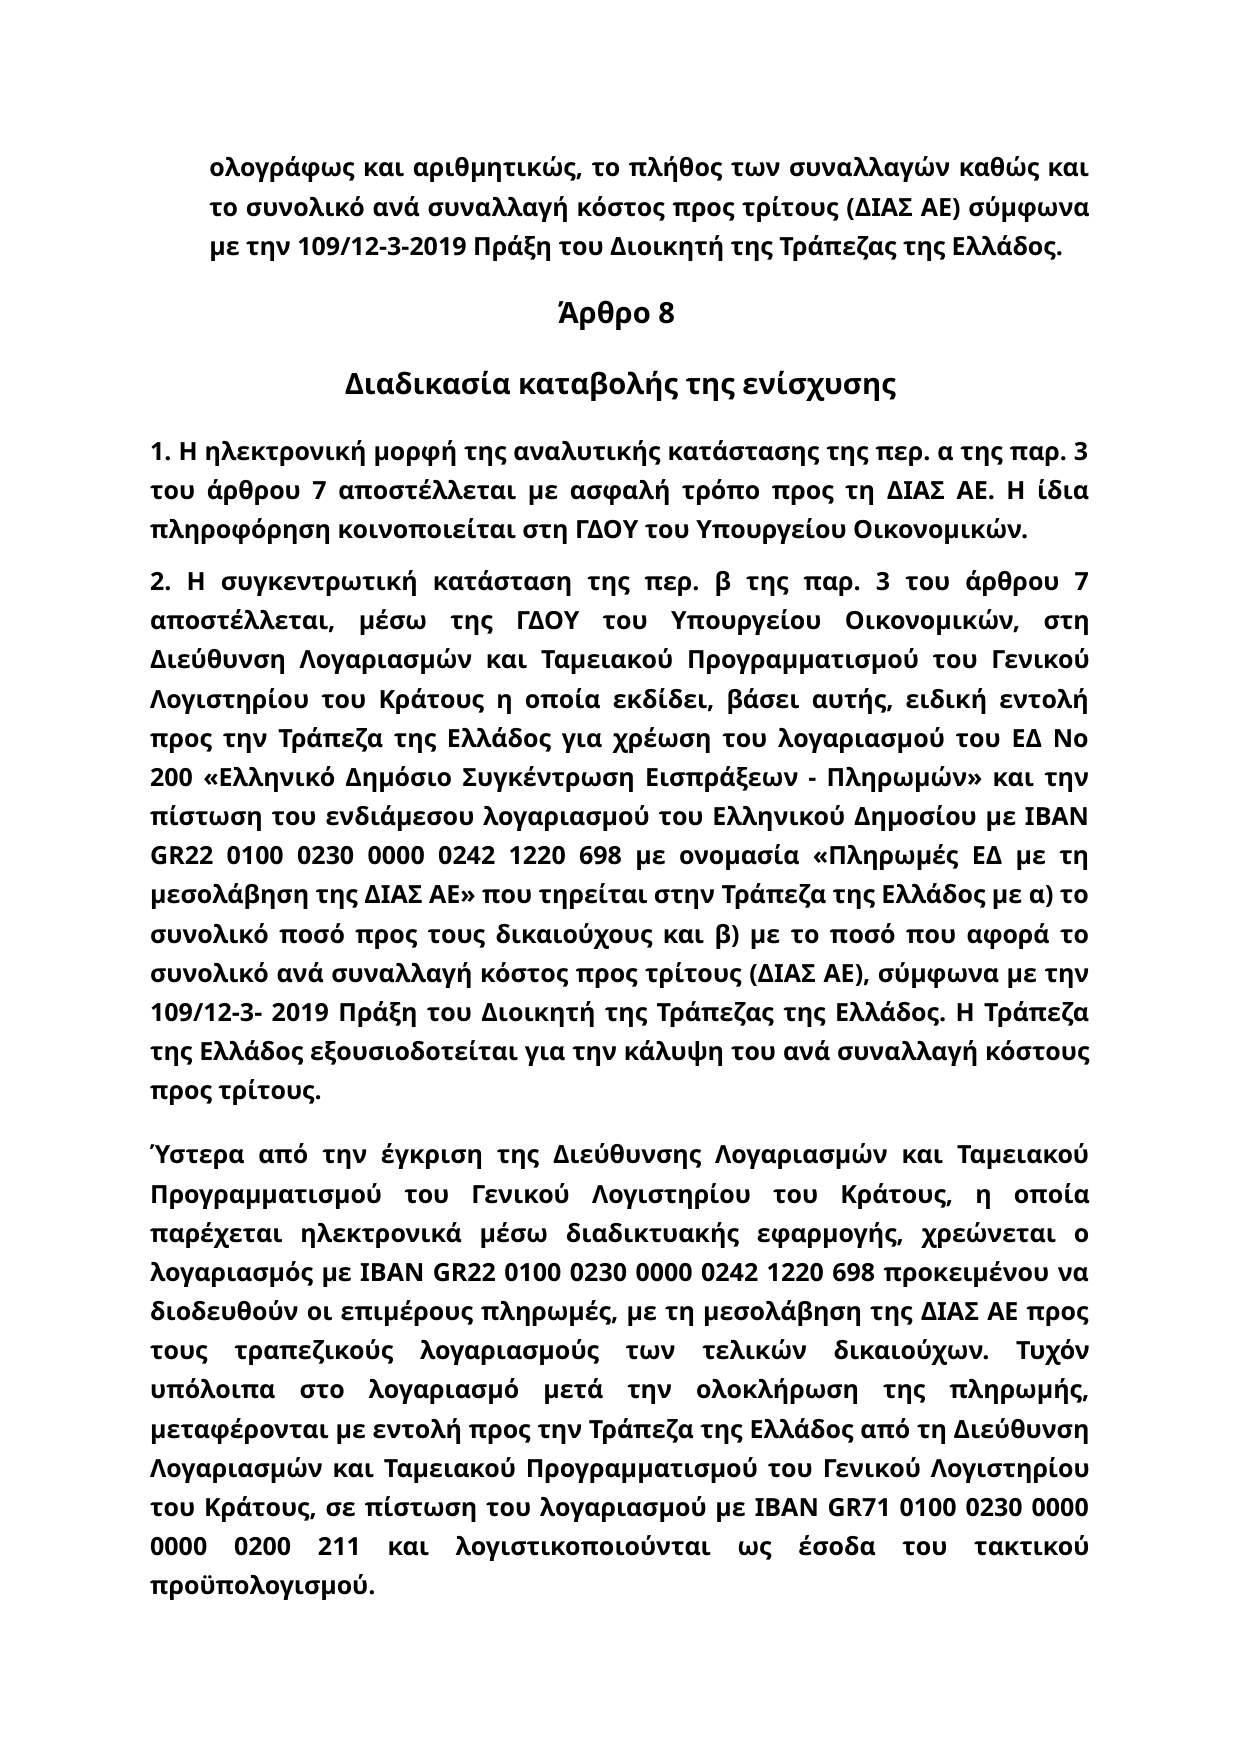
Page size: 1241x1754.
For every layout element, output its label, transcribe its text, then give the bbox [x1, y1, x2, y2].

text Ύστερα από την έγκριση της Διεύθυνσης Λογαριασμών και Ταμειακού Προγραμματισμού του Γενικού Λογιστηρίου του Κράτους, η οποία παρέχεται ηλεκτρονικά μέσω διαδικτυακής εφαρμογής, χρεώνεται ο λογαριασμός με ΙΒΑΝ GR22 0100 0230 0000 0242 1220 698 προκειμένου να διοδευθούν οι επιμέρους πληρωμές, με τη μεσολάβηση της ΔΙΑΣ ΑΕ προς τους τραπεζικούς λογαριασμούς των τελικών δικαιούχων. Τυχόν υπόλοιπα στο λογαριασμό μετά την ολοκλήρωση της πληρωμής, μεταφέρονται με εντολή προς την Τράπεζα της Ελλάδος από τη Διεύθυνση Λογαριασμών και Ταμειακού Προγραμματισμού του Γενικού Λογιστηρίου του Κράτους, σε πίστωση του λογαριασμού με ΙΒΑΝ GR71 0100 0230 0000 0000 0200 211 και λογιστικοποιούνται ως έσοδα του τακτικού προϋπολογισμού. [150, 1137, 1090, 1602]
subtitle Άρθρο 8 [150, 292, 1090, 332]
list ολογράφως και αριθμητικώς, το πλήθος των συναλλαγών καθώς και το συνολικό ανά συναλλαγή κόστος προς τρίτους (ΔΙΑΣ ΑΕ) σύμφωνα με την 109/12-3-2019 Πράξη του Διοικητή της Τράπεζας της Ελλάδος. [150, 150, 1090, 262]
text 2. Η συγκεντρωτική κατάσταση της περ. β της παρ. 3 του άρθρου 7 αποστέλλεται, μέσω της ΓΔΟΥ του Υπουργείου Οικονομικών, στη Διεύθυνση Λογαριασμών και Ταμειακού Προγραμματισμού του Γενικού Λογιστηρίου του Κράτους η οποία εκδίδει, βάσει αυτής, ειδική εντολή προς την Τράπεζα της Ελλάδος για χρέωση του λογαριασμού του ΕΔ No 200 «Ελληνικό Δημόσιο Συγκέντρωση Εισπράξεων - Πληρωμών» και την πίστωση του ενδιάμεσου λογαριασμού του Ελληνικού Δημοσίου με ΙΒΑΝ GR22 0100 0230 0000 0242 1220 698 με ονομασία «Πληρωμές ΕΔ με τη μεσολάβηση της ΔΙΑΣ ΑΕ» που τηρείται στην Τράπεζα της Ελλάδος με α) το συνολικό ποσό προς τους δικαιούχους και β) με το ποσό που αφορά το συνολικό ανά συναλλαγή κόστος προς τρίτους (ΔΙΑΣ ΑΕ), σύμφωνα με την 109/12-3- 2019 Πράξη του Διοικητή της Τράπεζας της Ελλάδος. Η Τράπεζα της Ελλάδος εξουσιοδοτείται για την κάλυψη του ανά συναλλαγή κόστους προς τρίτους. [150, 564, 1090, 1107]
text 1. Η ηλεκτρονική μορφή της αναλυτικής κατάστασης της περ. α της παρ. 3 του άρθρου 7 αποστέλλεται με ασφαλή τρόπο προς τη ΔΙΑΣ ΑΕ. Η ίδια πληροφόρηση κοινοποιείται στη ΓΔΟΥ του Υπουργείου Οικονομικών. [150, 434, 1090, 546]
subtitle Διαδικασία καταβολής της ενίσχυσης [150, 363, 1090, 403]
